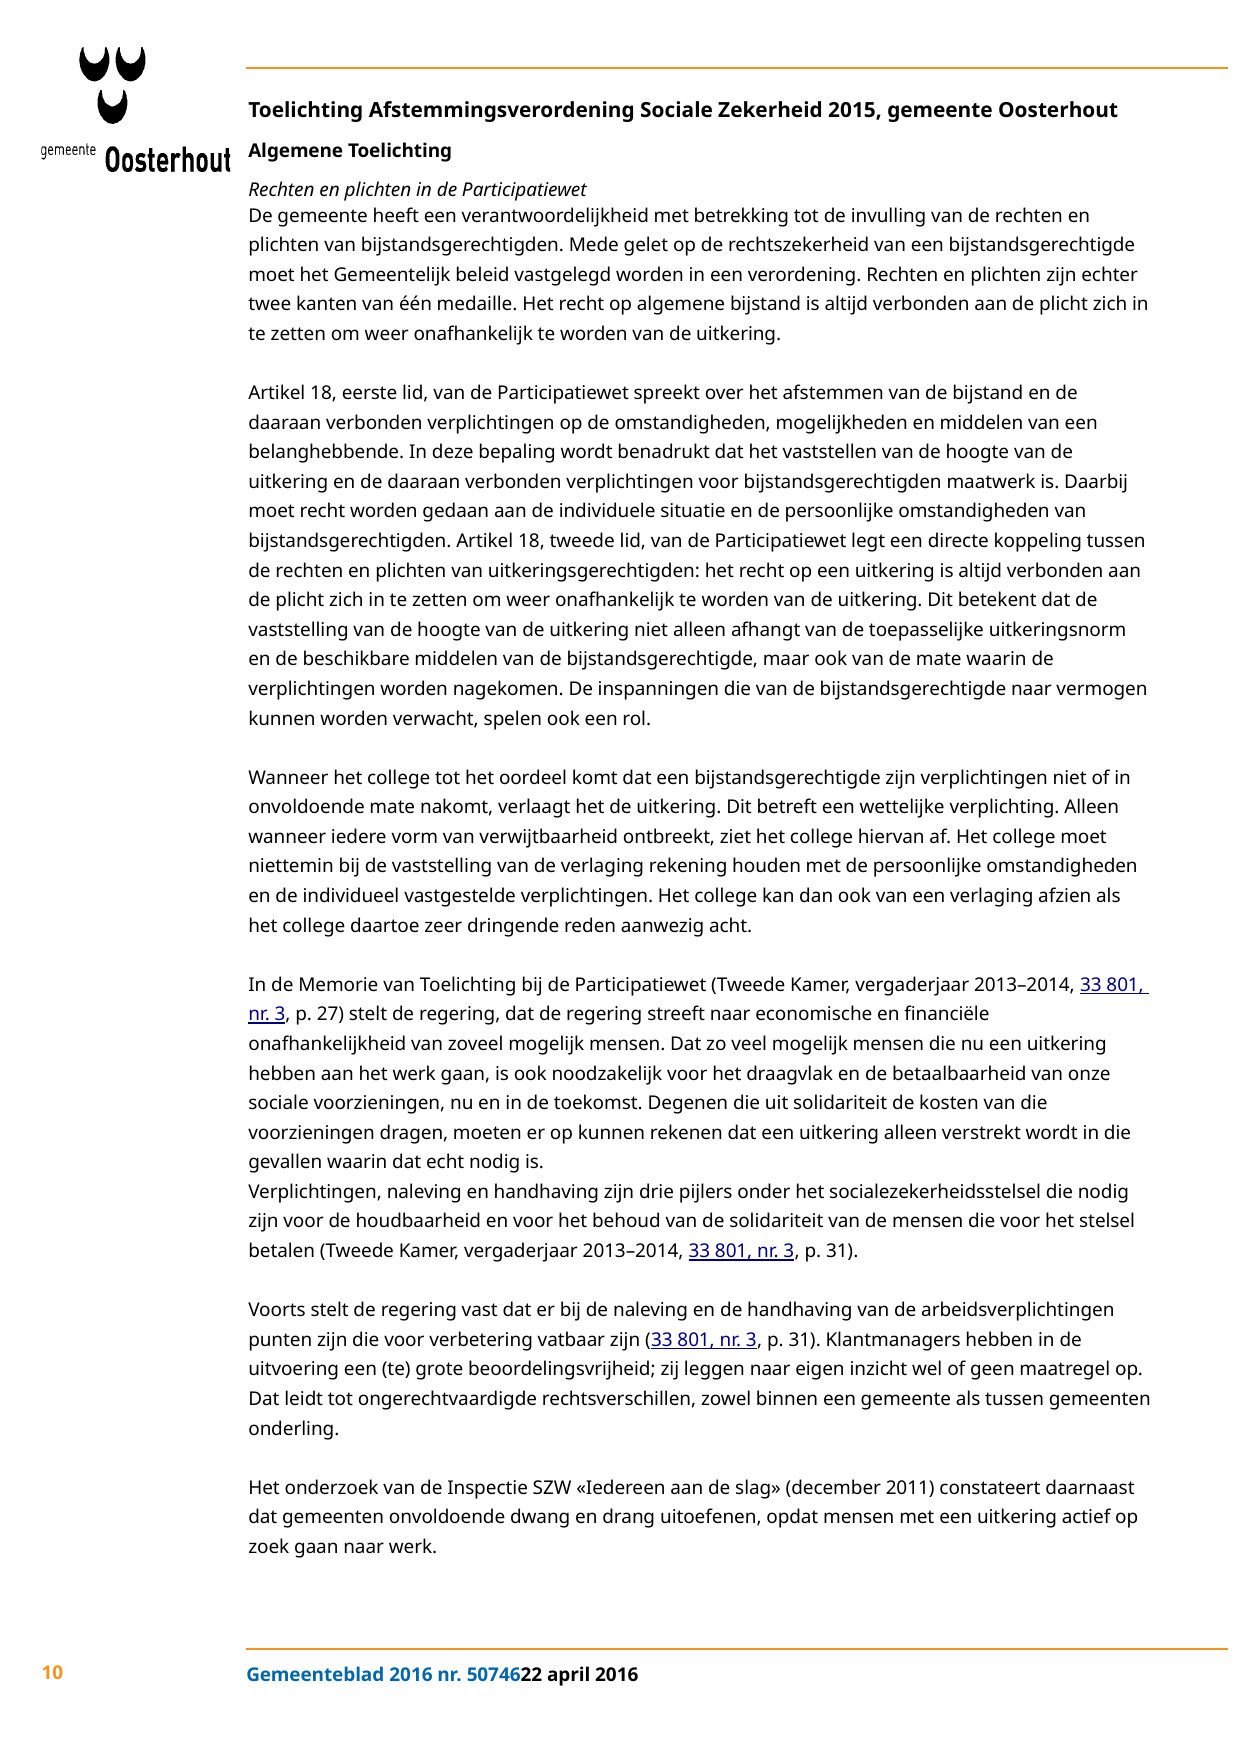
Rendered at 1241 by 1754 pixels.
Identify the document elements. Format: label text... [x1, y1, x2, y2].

text Rechten en plichten in de Participatiewet [248, 176, 1152, 202]
text Toelichting Afstemmingsverordening Sociale Zekerheid 2015, gemeente Oosterhout [248, 95, 1152, 123]
text Voorts stelt de regering vast dat er bij de naleving en de handhaving van de arbeidsverplichtingen punten zijn die voor verbetering vatbaar zijn (33 801, nr. 3, p. 31). Klantmanagers hebben in de uitvoering een (te) grote beoordelingsvrijheid; zij leggen naar eigen inzicht wel of geen maatregel op. Dat leidt tot ongerechtvaardigde rechtsverschillen, zowel binnen een gemeente als tussen gemeenten onderling. [248, 1296, 1152, 1441]
text Artikel 18, eerste lid, van de Participatiewet spreekt over het afstemmen van de bijstand en de daaraan verbonden verplichtingen op de omstandigheden, mogelijkheden en middelen van een belanghebbende. In deze bepaling wordt benadrukt dat het vaststellen van de hoogte van de uitkering en de daaraan verbonden verplichtingen voor bijstandsgerechtigden maatwerk is. Daarbij moet recht worden gedaan aan de individuele situatie en de persoonlijke omstandigheden van bijstandsgerechtigden. Artikel 18, tweede lid, van de Participatiewet legt een directe koppeling tussen de rechten en plichten van uitkeringsgerechtigden: het recht op een uitkering is altijd verbonden aan de plicht zich in te zetten om weer onafhankelijk te worden van de uitkering. Dit betekent dat de vaststelling van de hoogte van de uitkering niet alleen afhangt van de toepasselijke uitkeringsnorm en de beschikbare middelen van de bijstandsgerechtigde, maar ook van de mate waarin de verplichtingen worden nagekomen. De inspanningen die van de bijstandsgerechtigde naar vermogen kunnen worden verwacht, spelen ook een rol. [248, 379, 1152, 731]
text De gemeente heeft een verantwoordelijkheid met betrekking tot de invulling van de rechten en plichten van bijstandsgerechtigden. Mede gelet op de rechtszekerheid van een bijstandsgerechtigde moet het Gemeentelijk beleid vastgelegd worden in een verordening. Rechten en plichten zijn echter twee kanten van één medaille. Het recht op algemene bijstand is altijd verbonden aan de plicht zich in te zetten om weer onafhankelijk te worden van de uitkering. [248, 202, 1152, 346]
text Het onderzoek van de Inspectie SZW «Iedereen aan de slag» (december 2011) constateert daarnaast dat gemeenten onvoldoende dwang en drang uitoefenen, opdat mensen met een uitkering actief op zoek gaan naar werk. [248, 1474, 1152, 1559]
text Verplichtingen, naleving en handhaving zijn drie pijlers onder het socialezekerheidsstelsel die nodig zijn voor de houdbaarheid en voor het behoud van de solidariteit van de mensen die voor het stelsel betalen (Tweede Kamer, vergaderjaar 2013–2014, 33 801, nr. 3, p. 31). [248, 1178, 1152, 1263]
text In de Memorie van Toelichting bij de Participatiewet (Tweede Kamer, vergaderjaar 2013–2014, 33 801, nr. 3, p. 27) stelt de regering, dat de regering streeft naar economische en financiële onafhankelijkheid van zoveel mogelijk mensen. Dat zo veel mogelijk mensen die nu een uitkering hebben aan het werk gaan, is ook noodzakelijk voor het draagvlak en de betaalbaarheid van onze sociale voorzieningen, nu en in de toekomst. Degenen die uit solidariteit de kosten van die voorzieningen dragen, moeten er op kunnen rekenen dat een uitkering alleen verstrekt wordt in die gevallen waarin dat echt nodig is. [248, 971, 1152, 1174]
picture [41, 47, 231, 172]
text Wanneer het college tot het oordeel komt dat een bijstandsgerechtigde zijn verplichtingen niet of in onvoldoende mate nakomt, verlaagt het de uitkering. Dit betreft een wettelijke verplichting. Alleen wanneer iedere vorm van verwijtbaarheid ontbreekt, ziet het college hiervan af. Het college moet niettemin bij de vaststelling van de verlaging rekening houden met de persoonlijke omstandigheden en de individueel vastgestelde verplichtingen. Het college kan dan ook van een verlaging afzien als het college daartoe zeer dringende reden aanwezig acht. [248, 764, 1152, 938]
text Algemene Toelichting [248, 137, 1152, 163]
